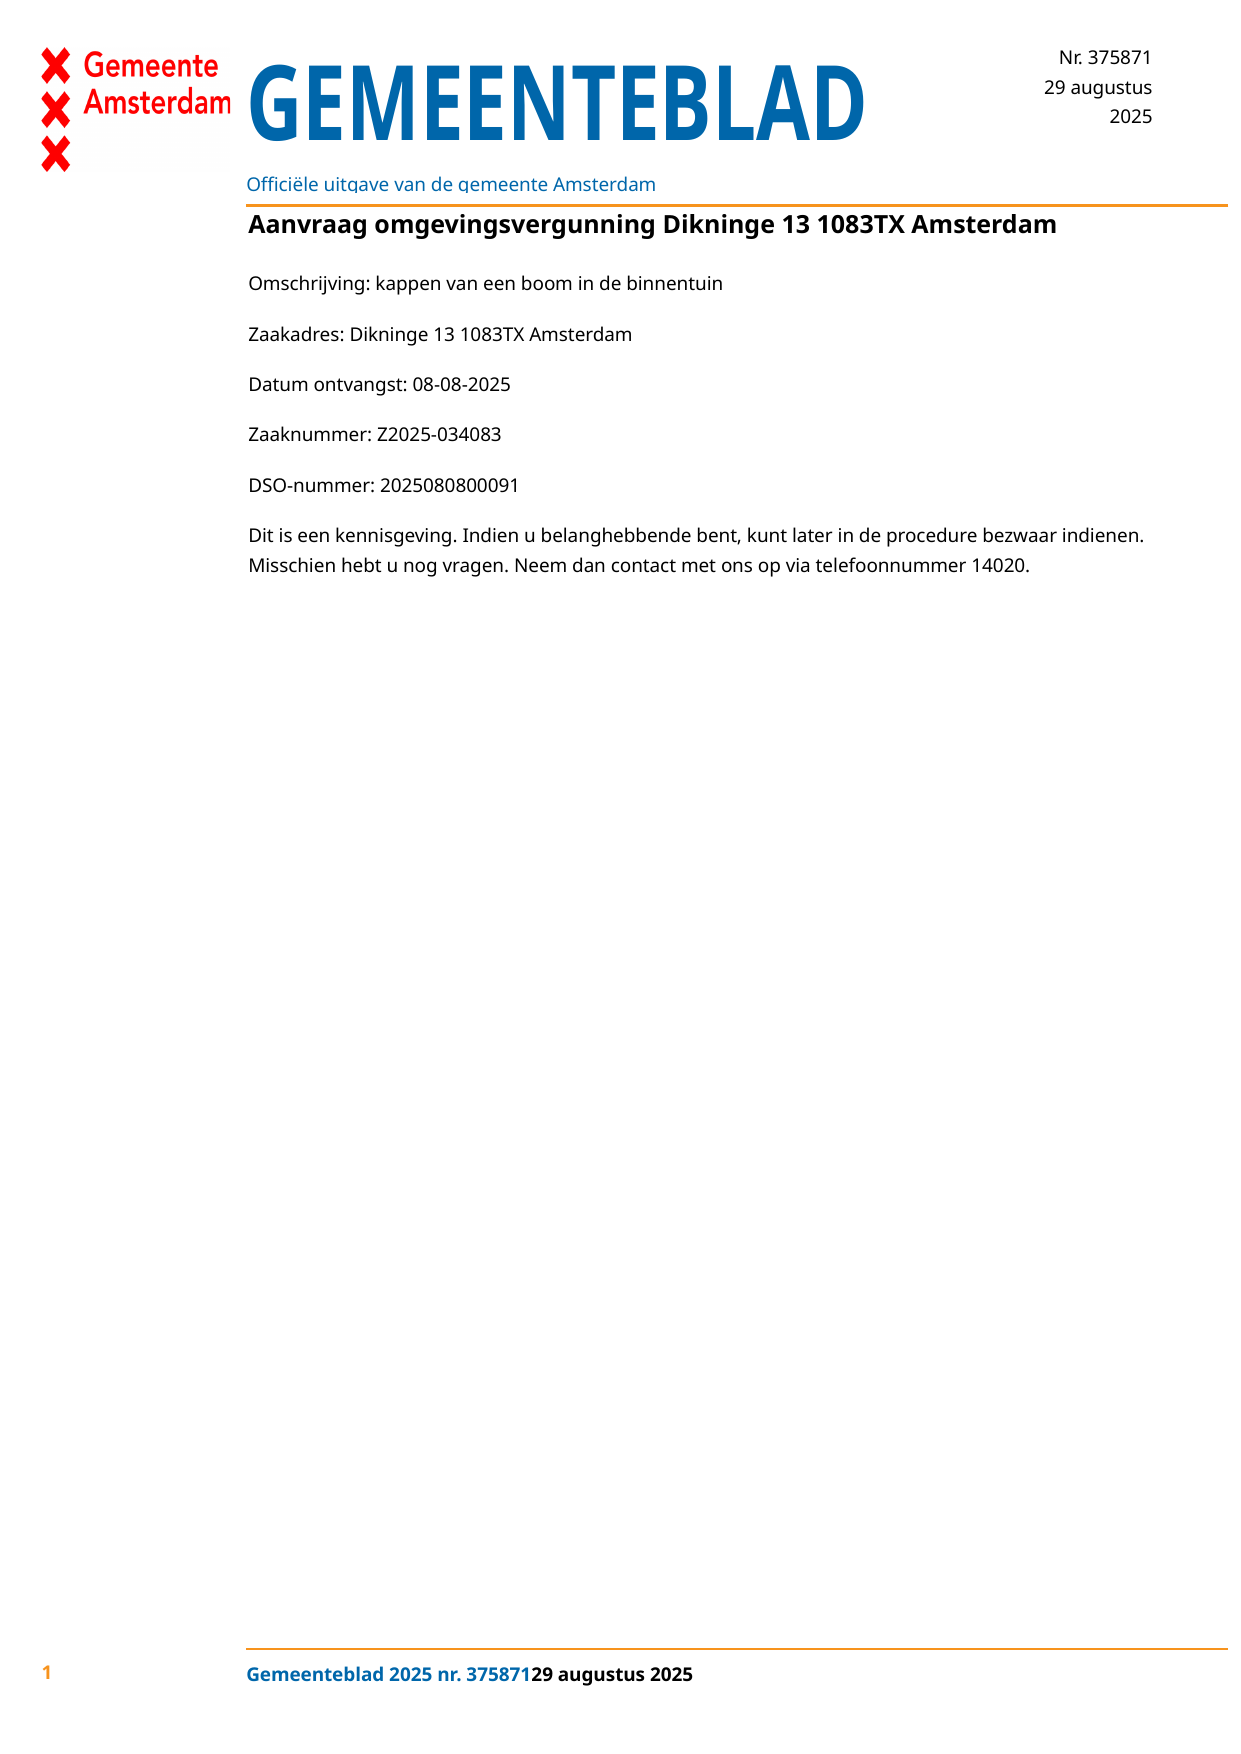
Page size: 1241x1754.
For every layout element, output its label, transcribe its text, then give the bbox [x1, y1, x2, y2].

text Dit is een kennisgeving. Indien u belanghebbende bent, kunt later in de procedure bezwaar indienen. Misschien hebt u nog vragen. Neem dan contact met ons op via telefoonnummer 14020. [248, 522, 1152, 578]
picture [41, 47, 231, 172]
text Omschrijving: kappen van een boom in de binnentuin [248, 270, 1152, 296]
text DSO-nummer: 2025080800091 [248, 472, 1152, 498]
text Aanvraag omgevingsvergunning Dikninge 13 1083TX Amsterdam [248, 207, 1152, 241]
text Zaakadres: Dikninge 13 1083TX Amsterdam [248, 321, 1152, 346]
text Datum ontvangst: 08-08-2025 [248, 371, 1152, 397]
text Zaaknummer: Z2025-034083 [248, 422, 1152, 447]
